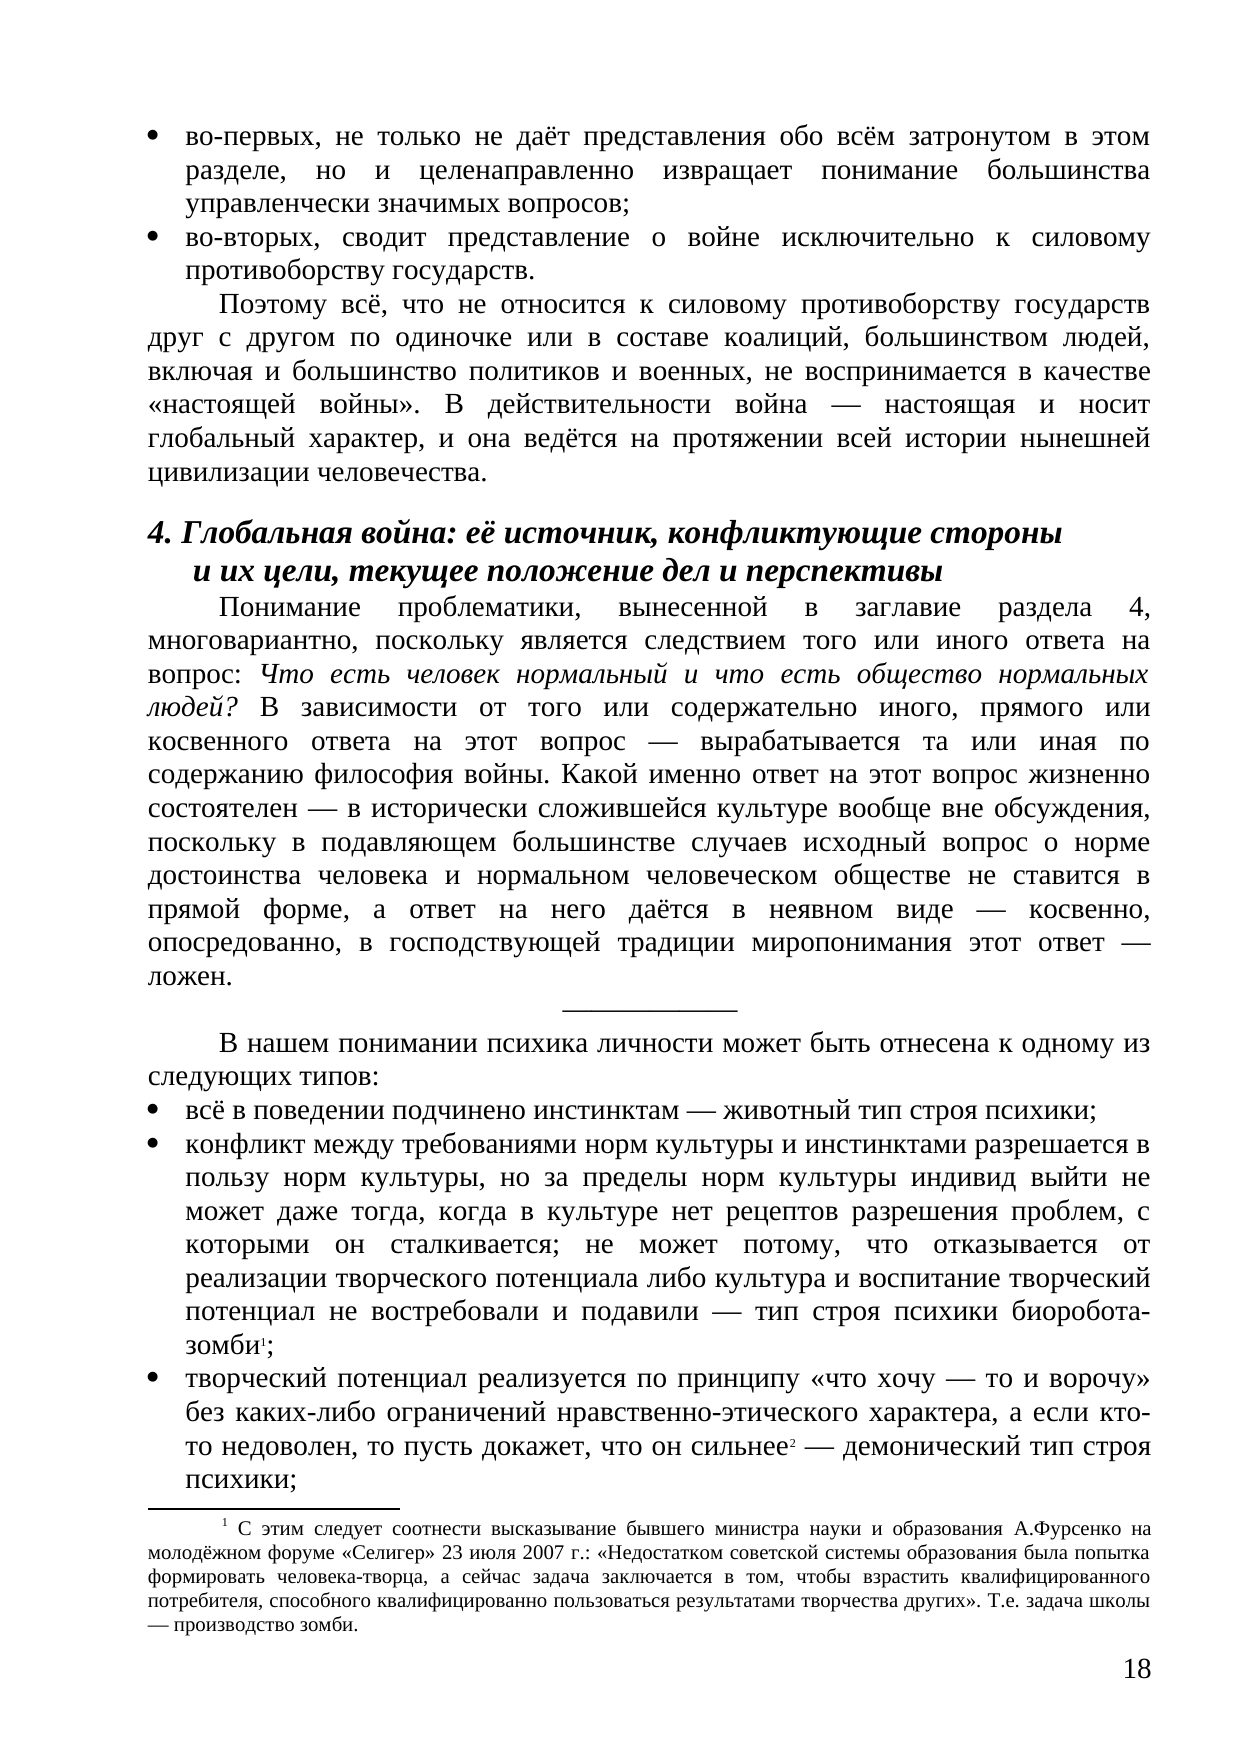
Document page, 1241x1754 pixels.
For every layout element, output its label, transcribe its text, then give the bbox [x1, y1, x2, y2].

list во-первых, не только не даёт представления обо всём затронутом в этом разделе, но и целенаправленно извращает понимание большинства управленчески значимых вопросов; [148, 118, 1152, 219]
text В нашем понимании психика личности может быть отнесена к одному из следующих типов: [148, 1025, 1152, 1092]
list во-вторых, сводит представление о войне исключительно к силовому противоборству государств. [148, 219, 1152, 286]
text —————— [148, 991, 1152, 1025]
text Поэтому всё, что не относится к силовому противоборству государств друг с другом по одиночке или в составе коалиций, большинством людей, включая и большинство политиков и военных, не воспринимается в качестве «настоящей войны». В действительности война — настоящая и носит глобальный характер, и она ведётся на протяжении всей истории нынешней цивилизации человечества. [148, 286, 1152, 487]
list конфликт между требованиями норм культуры и инстинктами разрешается в пользу норм культуры, но за пределы норм культуры индивид выйти не может даже тогда, когда в культуре нет рецептов разрешения проблем, с которыми он сталкивается; не может потому, что отказывается от реализации творческого потенциала либо культура и воспитание творческий потенциал не востребовали и подавили — тип строя психики биоробота-зомби; [148, 1126, 1152, 1361]
subtitle 4. Глобальная война: её источник, конфликтующие стороны и их цели, текущее положение дел и перспективы [148, 512, 1152, 589]
list творческий потенциал реализуется по принципу «что хочу — то и ворочу» без каких-либо ограничений нравственно-этического характера, а если кто-то недоволен, то пусть докажет, что он сильнее — демонический тип строя психики; [148, 1361, 1152, 1495]
list С этим следует соотнести высказывание бывшего министра науки и образования А.Фурсенко на молодёжном форуме «Селигер» 23 июля 2007 г.: «Недостатком советской системы образования была попытка формировать человека-творца, а сейчас задача заключается в том, чтобы взрастить квалифицированного потребителя, способного квалифицированно пользоваться результатами творчества других». Т.е. задача школы — производство зомби. [148, 1516, 1152, 1636]
text Понимание проблематики, вынесенной в заглавие раздела 4, многовариантно, поскольку является следствием того или иного ответа на вопрос: Что есть человек нормальный и что есть общество нормальных людей? В зависимости от того или содержательно иного, прямого или косвенного ответа на этот вопрос — вырабатывается та или иная по содержанию философия войны. Какой именно ответ на этот вопрос жизненно состоятелен — в исторически сложившейся культуре вообще вне обсуждения, поскольку в подавляющем большинстве случаев исходный вопрос о норме достоинства человека и нормальном человеческом обществе не ставится в прямой форме, а ответ на него даётся в неявном виде — косвенно, опосредованно, в господствующей традиции миропонимания этот ответ — ложен. [148, 589, 1152, 991]
list всё в поведении подчинено инстинктам — животный тип строя психики; [148, 1092, 1152, 1126]
